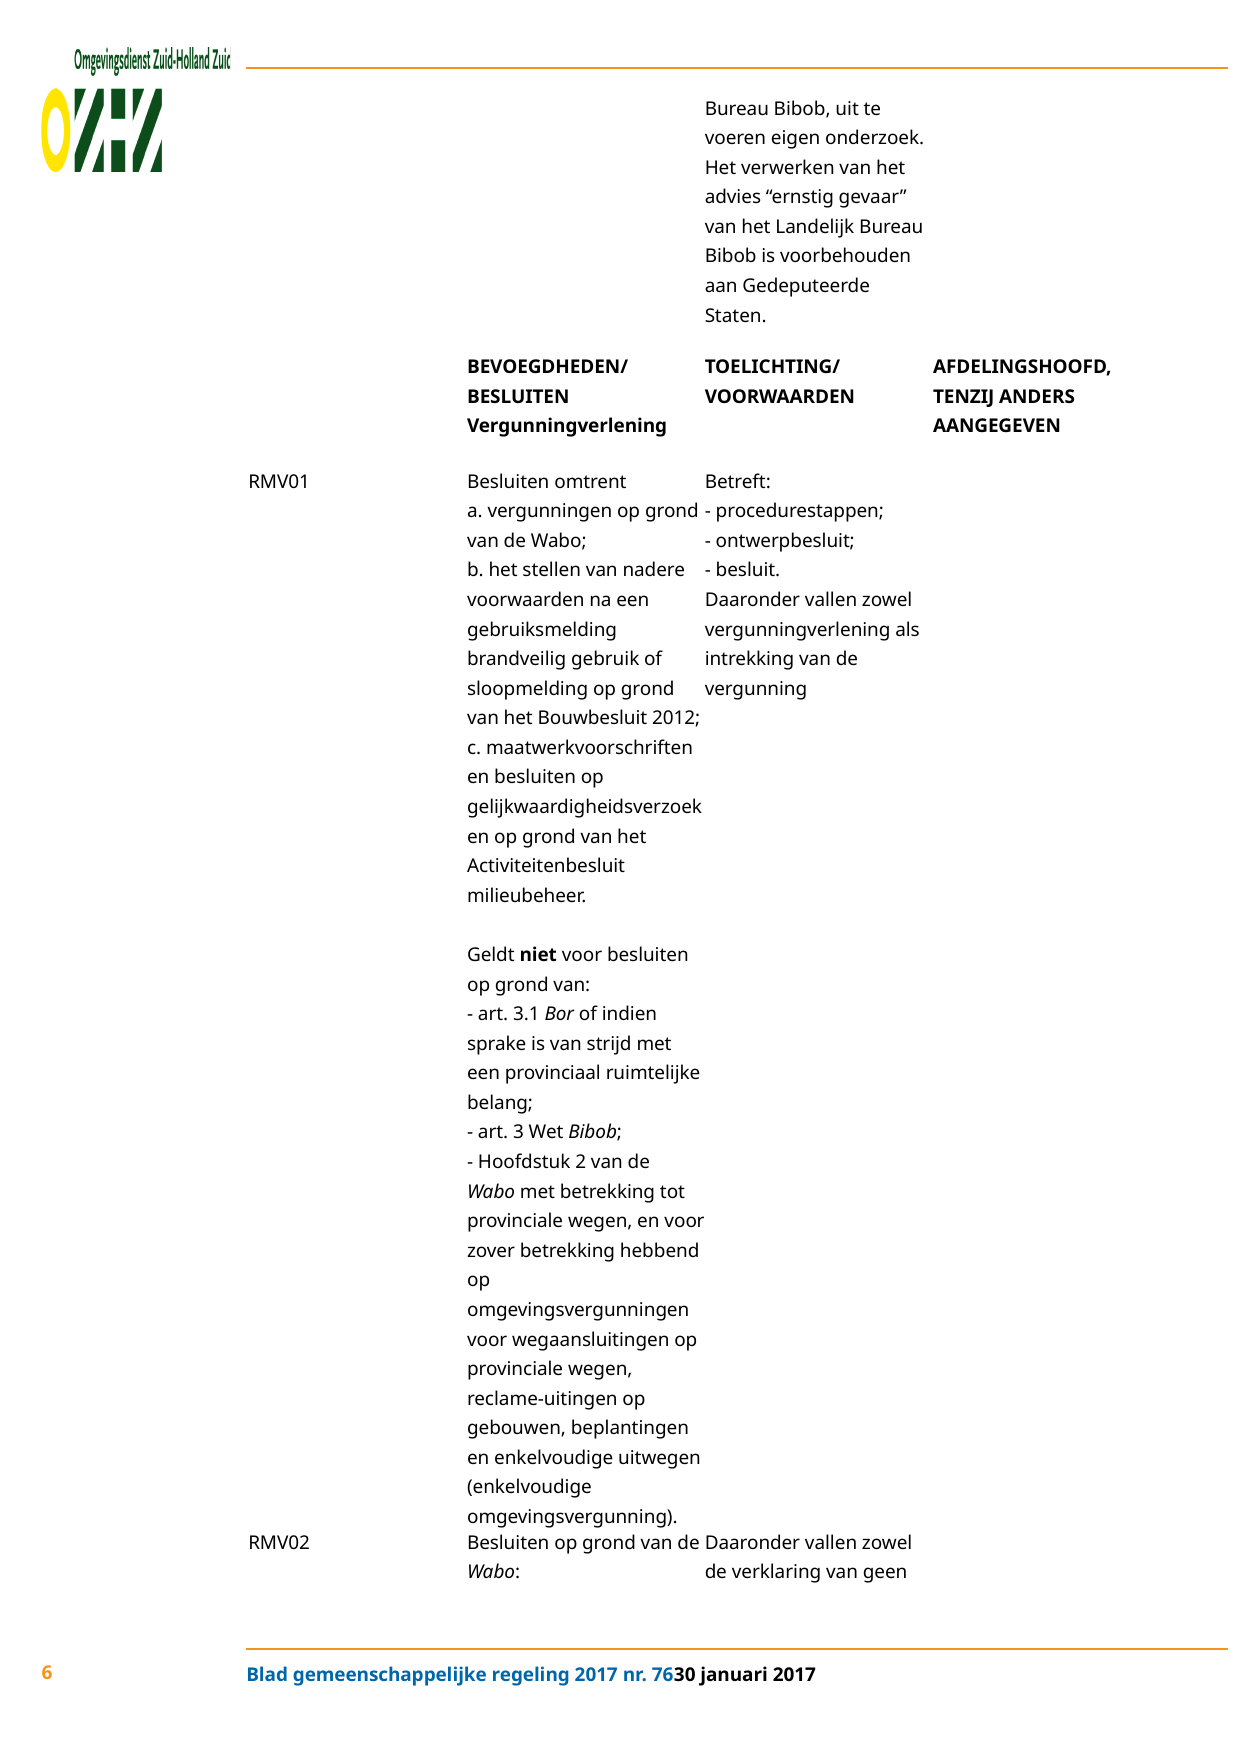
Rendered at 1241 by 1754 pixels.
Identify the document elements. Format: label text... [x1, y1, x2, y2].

table_cell [467, 328, 704, 353]
table_cell [248, 353, 467, 468]
table_cell Daaronder vallen zowel de verklaring van geen [705, 1529, 933, 1584]
table_cell [467, 95, 704, 328]
table_cell [933, 95, 1152, 328]
table_cell RMV02 [248, 1529, 467, 1584]
table_cell AFDELINGSHOOFD, TENZIJ ANDERS AANGEGEVEN [933, 353, 1152, 468]
table_cell Besluiten omtrent a. vergunningen op grond van de Wabo; b. het stellen van nadere voorwaarden na een gebruiksmelding brandveilig gebruik of sloopmelding op grond van het Bouwbesluit 2012; c. maatwerkvoorschriften en besluiten op gelijkwaardigheidsverzoeken op grond van het Activiteitenbesluit milieubeheer. Geldt niet voor besluiten op grond van: - art. 3.1 Bor of indien sprake is van strijd met een provinciaal ruimtelijke belang; - art. 3 Wet Bibob; - Hoofdstuk 2 van de Wabo met betrekking tot provinciale wegen, en voor zover betrekking hebbend op omgevingsvergunningen voor wegaansluitingen op provinciale wegen, reclame-uitingen op gebouwen, beplantingen en enkelvoudige uitwegen (enkelvoudige omgevingsvergunning). [467, 468, 704, 1529]
table_cell [933, 468, 1152, 1529]
table_cell Besluiten op grond van de Wabo: [467, 1529, 704, 1584]
table_cell [248, 328, 467, 353]
table_cell [248, 95, 467, 328]
table_cell [705, 328, 933, 353]
table_cell RMV01 [248, 468, 467, 1529]
table_cell [933, 1529, 1152, 1584]
table_cell TOELICHTING/VOORWAARDEN [705, 353, 933, 468]
table_cell [933, 328, 1152, 353]
picture [41, 47, 231, 172]
table_cell BEVOEGDHEDEN/BESLUITEN Vergunningverlening [467, 353, 704, 468]
table_cell Betreft: - procedurestappen; - ontwerpbesluit; - besluit. Daaronder vallen zowel vergunningverlening als intrekking van de vergunning [705, 468, 933, 1529]
table_cell Bureau Bibob, uit te voeren eigen onderzoek. Het verwerken van het advies “ernstig gevaar” van het Landelijk Bureau Bibob is voorbehouden aan Gedeputeerde Staten. [705, 95, 933, 328]
